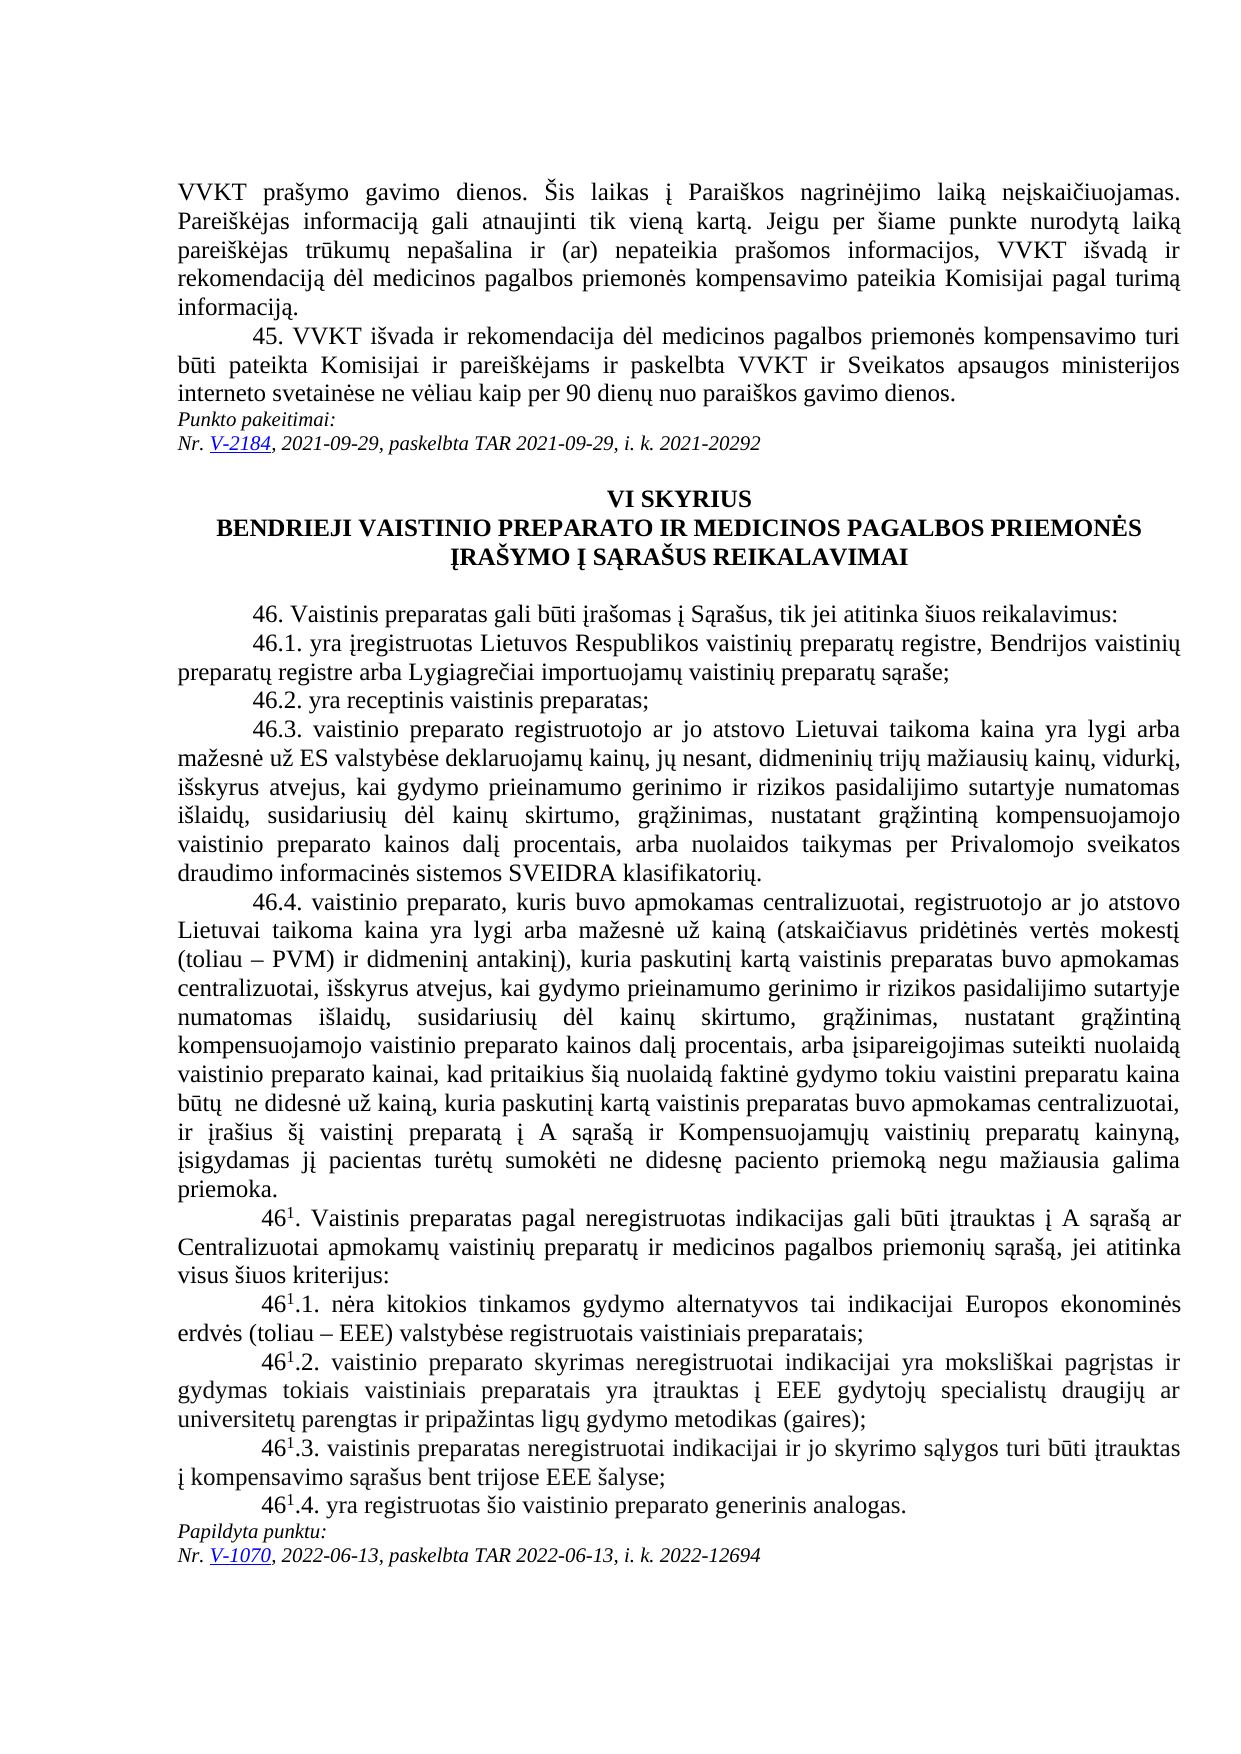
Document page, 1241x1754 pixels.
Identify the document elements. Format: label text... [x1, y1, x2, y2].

text 46.4. vaistinio preparato, kuris buvo apmokamas centralizuotai, registruotojo ar jo atstovo Lietuvai taikoma kaina yra lygi arba mažesnė už kainą (atskaičiavus pridėtinės vertės mokestį (toliau – PVM) ir didmeninį antakinį), kuria paskutinį kartą vaistinis preparatas buvo apmokamas centralizuotai, išskyrus atvejus, kai gydymo prieinamumo gerinimo ir rizikos pasidalijimo sutartyje numatomas išlaidų, susidariusių dėl kainų skirtumo, grąžinimas, nustatant grąžintiną kompensuojamojo vaistinio preparato kainos dalį procentais, arba įsipareigojimas suteikti nuolaidą vaistinio preparato kainai, kad pritaikius šią nuolaidą faktinė gydymo tokiu vaistini preparatu kaina būtų ne didesnė už kainą, kuria paskutinį kartą vaistinis preparatas buvo apmokamas centralizuotai, ir įrašius šį vaistinį preparatą į A sąrašą ir Kompensuojamųjų vaistinių preparatų kainyną, įsigydamas jį pacientas turėtų sumokėti ne didesnę paciento priemoką negu mažiausia galima priemoka. [177, 887, 1181, 1203]
text 46.2. yra receptinis vaistinis preparatas; [177, 685, 1181, 714]
text 45. VVKT išvada ir rekomendacija dėl medicinos pagalbos priemonės kompensavimo turi būti pateikta Komisijai ir pareiškėjams ir paskelbta VVKT ir Sveikatos apsaugos ministerijos interneto svetainėse ne vėliau kaip per 90 dienų nuo paraiškos gavimo dienos. [177, 321, 1181, 407]
text 46.1. yra įregistruotas Lietuvos Respublikos vaistinių preparatų registre, Bendrijos vaistinių preparatų registre arba Lygiagrečiai importuojamų vaistinių preparatų sąraše; [177, 628, 1181, 685]
text 461.3. vaistinis preparatas neregistruotai indikacijai ir jo skyrimo sąlygos turi būti įtrauktas į kompensavimo sąrašus bent trijose EEE šalyse; [177, 1433, 1181, 1490]
text VI SKYRIUS [177, 484, 1181, 513]
text 461. Vaistinis preparatas pagal neregistruotas indikacijas gali būti įtrauktas į A sąrašą ar Centralizuotai apmokamų vaistinių preparatų ir medicinos pagalbos priemonių sąrašą, jei atitinka visus šiuos kriterijus: [177, 1203, 1181, 1289]
text 46. Vaistinis preparatas gali būti įrašomas į Sąrašus, tik jei atitinka šiuos reikalavimus: [177, 599, 1181, 628]
text Papildyta punktu: [177, 1519, 1181, 1543]
text 461.1. nėra kitokios tinkamos gydymo alternatyvos tai indikacijai Europos ekonominės erdvės (toliau – EEE) valstybėse registruotais vaistiniais preparatais; [177, 1289, 1181, 1347]
text Nr. V-2184, 2021-09-29, paskelbta TAR 2021-09-29, i. k. 2021-20292 [177, 431, 1181, 455]
text Nr. V-1070, 2022-06-13, paskelbta TAR 2022-06-13, i. k. 2022-12694 [177, 1543, 1181, 1567]
text VVKT prašymo gavimo dienos. Šis laikas į Paraiškos nagrinėjimo laiką neįskaičiuojamas. Pareiškėjas informaciją gali atnaujinti tik vieną kartą. Jeigu per šiame punkte nurodytą laiką pareiškėjas trūkumų nepašalina ir (ar) nepateikia prašomos informacijos, VVKT išvadą ir rekomendaciją dėl medicinos pagalbos priemonės kompensavimo pateikia Komisijai pagal turimą informaciją. [177, 177, 1181, 321]
text BENDRIEJI VAISTINIO PREPARATO IR MEDICINOS PAGALBOS PRIEMONĖS ĮRAŠYMO Į SĄRAŠUS REIKALAVIMAI [177, 513, 1181, 570]
text 46.3. vaistinio preparato registruotojo ar jo atstovo Lietuvai taikoma kaina yra lygi arba mažesnė už ES valstybėse deklaruojamų kainų, jų nesant, didmeninių trijų mažiausių kainų, vidurkį, išskyrus atvejus, kai gydymo prieinamumo gerinimo ir rizikos pasidalijimo sutartyje numatomas išlaidų, susidariusių dėl kainų skirtumo, grąžinimas, nustatant grąžintiną kompensuojamojo vaistinio preparato kainos dalį procentais, arba nuolaidos taikymas per Privalomojo sveikatos draudimo informacinės sistemos SVEIDRA klasifikatorių. [177, 714, 1181, 887]
text 461.2. vaistinio preparato skyrimas neregistruotai indikacijai yra moksliškai pagrįstas ir gydymas tokiais vaistiniais preparatais yra įtrauktas į EEE gydytojų specialistų draugijų ar universitetų parengtas ir pripažintas ligų gydymo metodikas (gaires); [177, 1347, 1181, 1433]
text 461.4. yra registruotas šio vaistinio preparato generinis analogas. [177, 1490, 1181, 1519]
text Punkto pakeitimai: [177, 407, 1181, 431]
